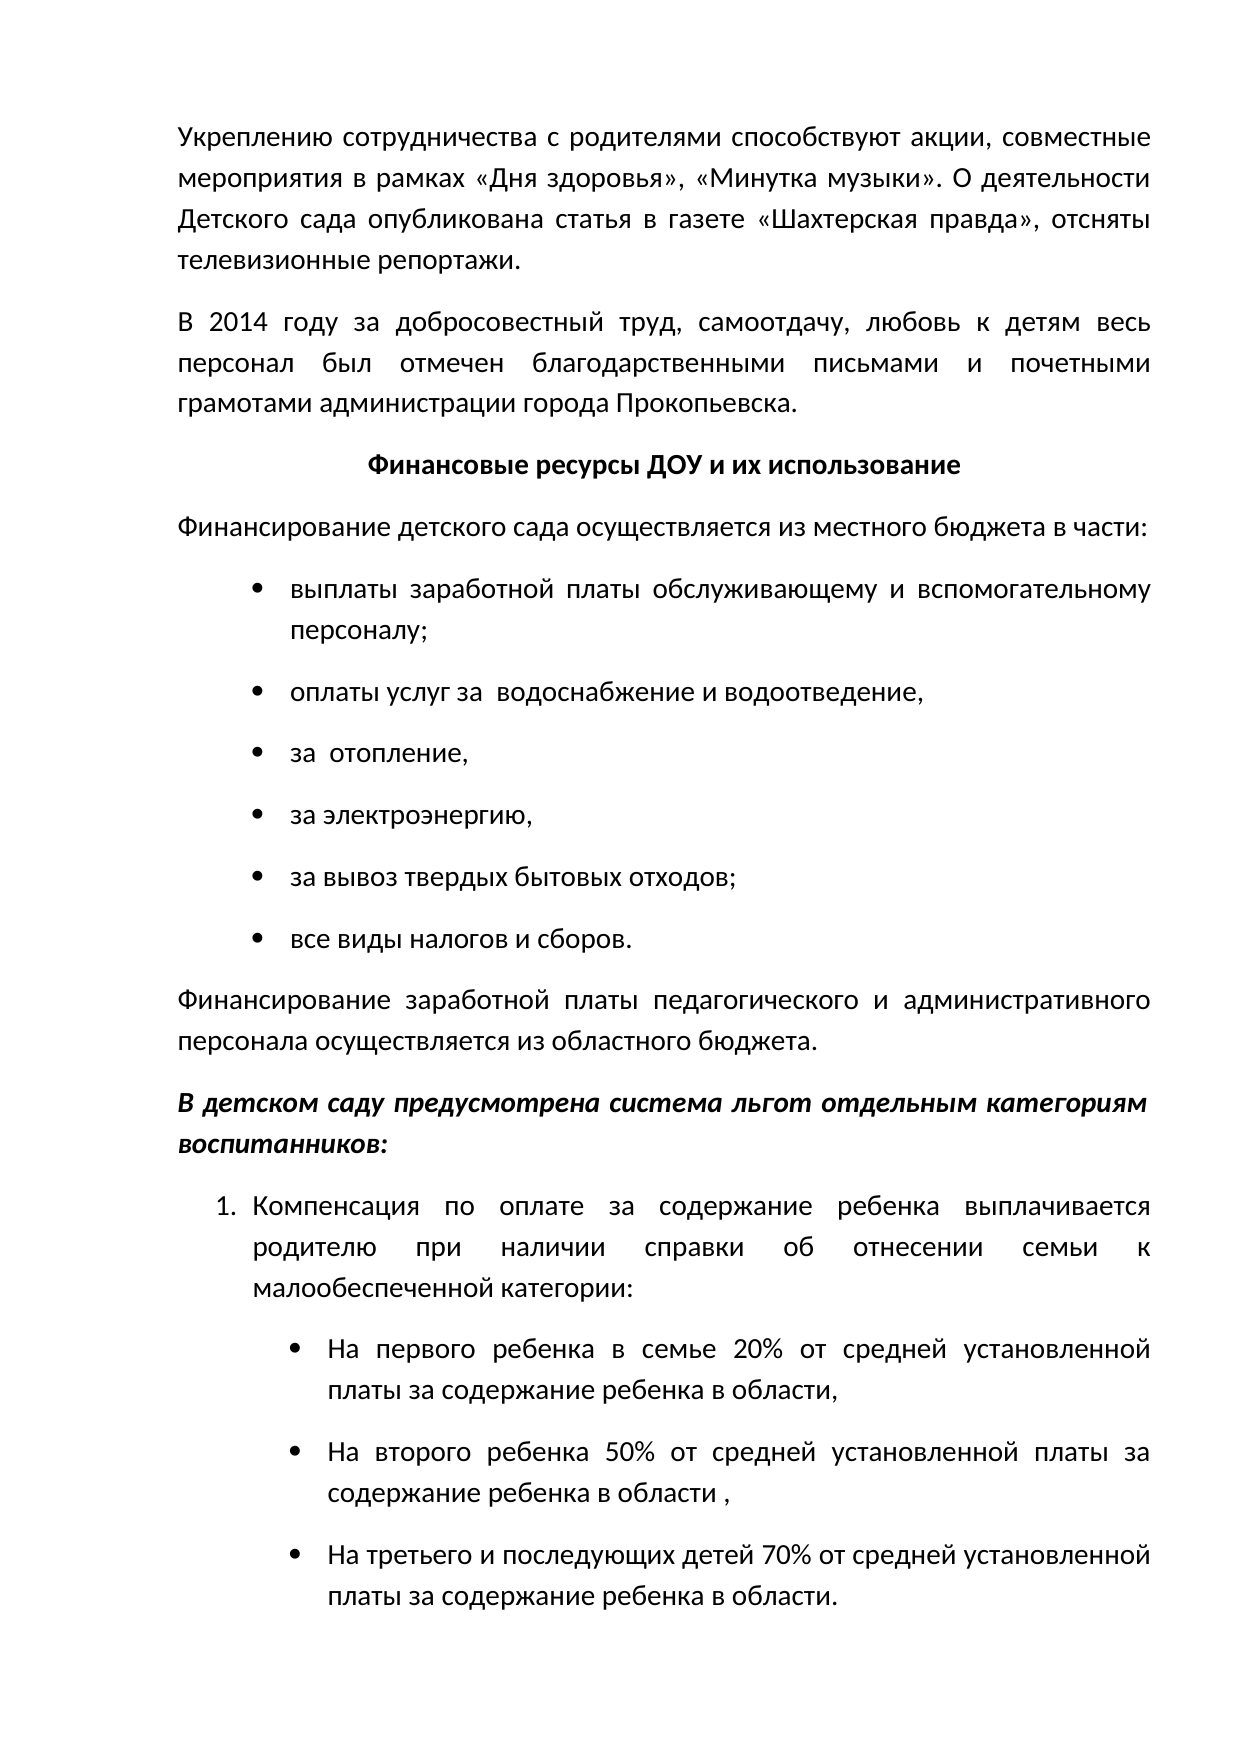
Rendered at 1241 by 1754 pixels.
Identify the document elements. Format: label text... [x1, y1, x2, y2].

list На второго ребенка 50% от средней установленной платы за содержание ребенка в области , [290, 1433, 1152, 1510]
list за вывоз твердых бытовых отходов; [252, 858, 1152, 893]
list оплаты услуг за водоснабжение и водоотведение, [252, 673, 1152, 708]
text Финансовые ресурсы ДОУ и их использование [177, 446, 1152, 482]
list за электроэнергию, [252, 796, 1152, 832]
text Финансирование заработной платы педагогического и административного персонала осуществляется из областного бюджета. [177, 981, 1152, 1058]
list Компенсация по оплате за содержание ребенка выплачивается родителю при наличии справки об отнесении семьи к малообеспеченной категории: [215, 1187, 1152, 1304]
text Укреплению сотрудничества с родителями способствуют акции, совместные мероприятия в рамках «Дня здоровья», «Минутка музыки». О деятельности Детского сада опубликована статья в газете «Шахтерская правда», отсняты телевизионные репортажи. [177, 118, 1152, 277]
list выплаты заработной платы обслуживающему и вспомогательному персоналу; [252, 570, 1152, 646]
list На третьего и последующих детей 70% от средней установленной платы за содержание ребенка в области. [290, 1536, 1152, 1612]
text Финансирование детского сада осуществляется из местного бюджета в части: [177, 508, 1152, 544]
text В детском саду предусмотрена система льгот отдельным категориям воспитанников: [177, 1084, 1152, 1161]
text В 2014 году за добросовестный труд, самоотдачу, любовь к детям весь персонал был отмечен благодарственными письмами и почетными грамотами администрации города Прокопьевска. [177, 303, 1152, 420]
list за отопление, [252, 734, 1152, 770]
list все виды налогов и сборов. [252, 920, 1152, 955]
list На первого ребенка в семье 20% от средней установленной платы за содержание ребенка в области, [290, 1331, 1152, 1407]
